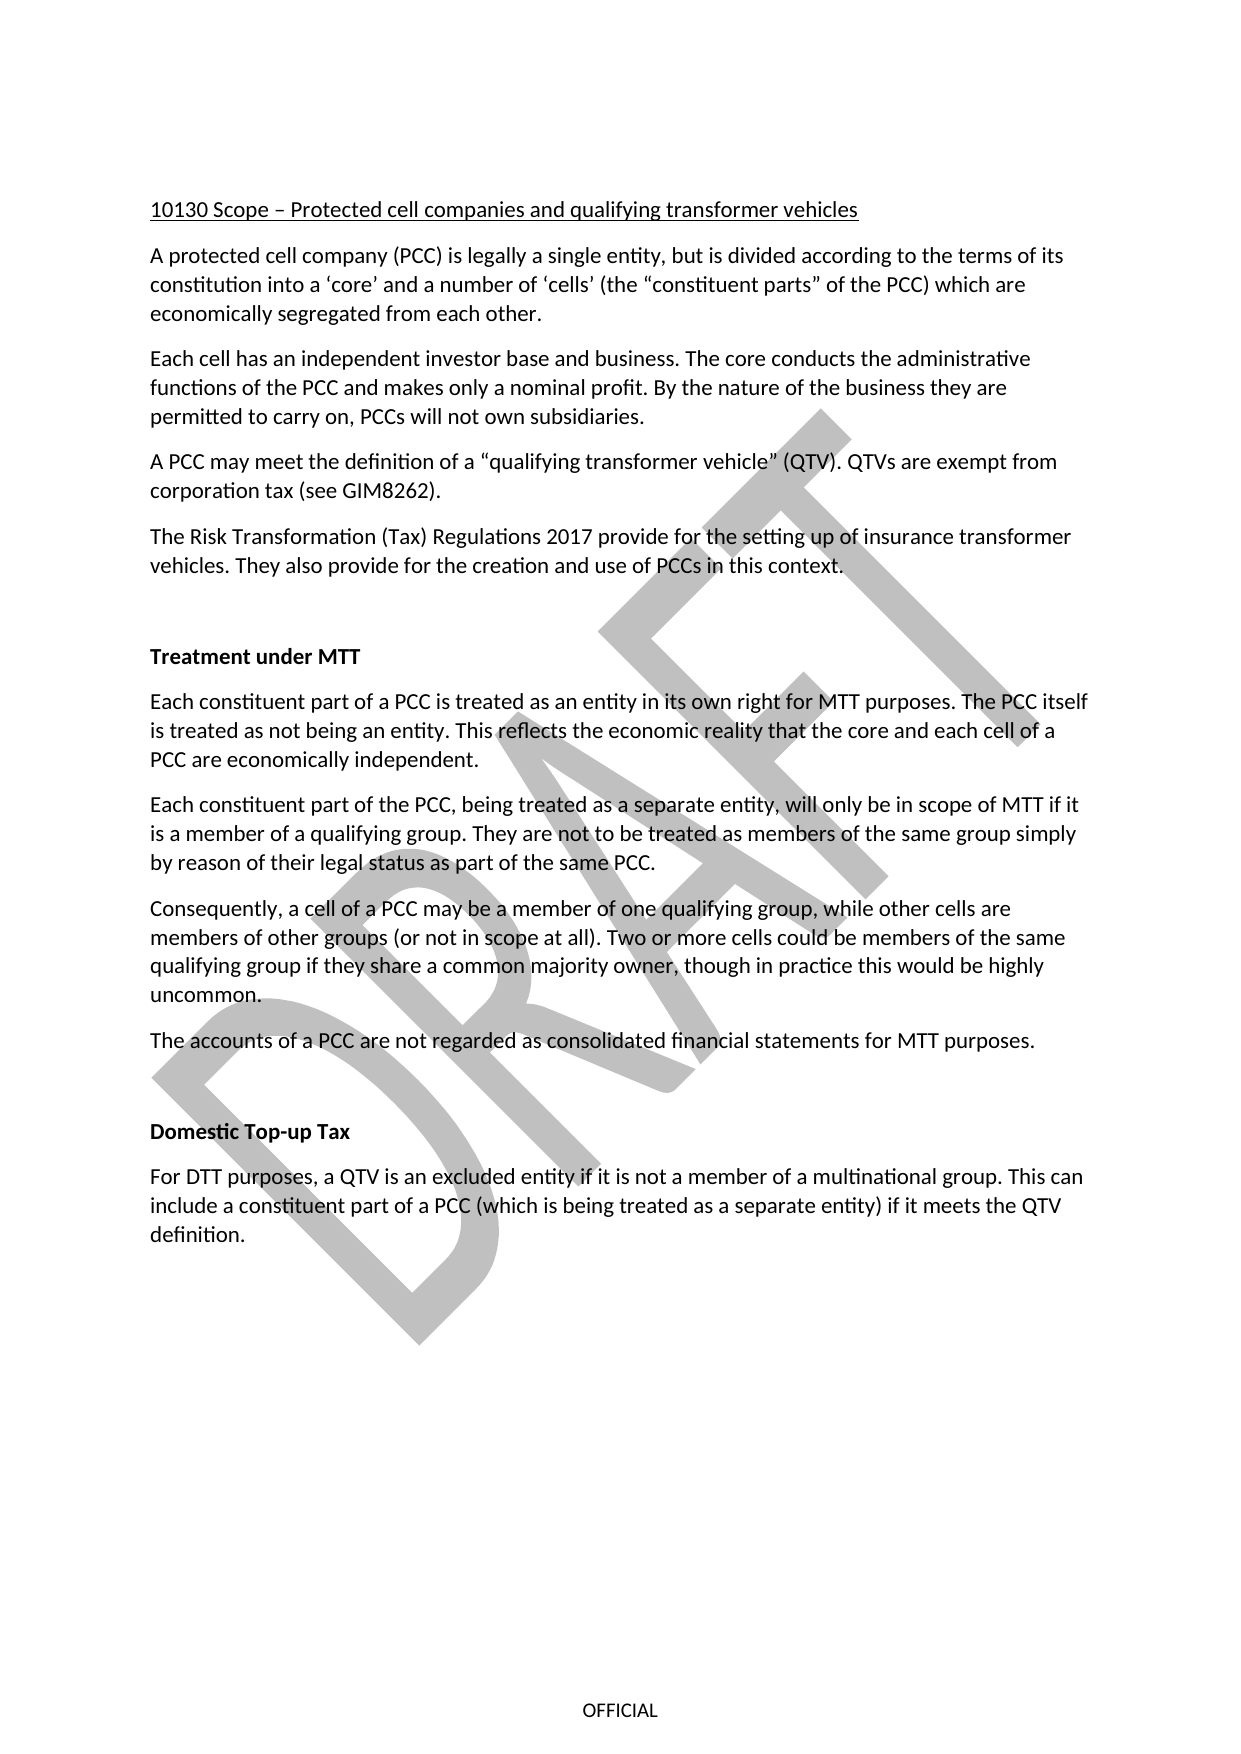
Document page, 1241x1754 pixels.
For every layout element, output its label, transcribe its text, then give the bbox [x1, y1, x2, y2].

text Domestic Top-up Tax [150, 1117, 217, 1145]
text The accounts of a PCC are not regarded as consolidated financial statements for MTT purposes. [594, 1026, 693, 1054]
text A PCC may meet the definition of a “qualifying transformer vehicle” (QTV). QTVs are exempt from corporation tax (see GIM8262). [805, 447, 1090, 504]
text Each constituent part of the PCC, being treated as a separate entity, will only be in scope of MTT if it is a member of a qualifying group. They are not to be treated as members of the same group simply by reason of their legal status as part of the same PCC. [647, 791, 841, 876]
text Domestic Top-up Tax [238, 1117, 429, 1145]
text The accounts of a PCC are not regarded as consolidated financial statements for MTT purposes. [352, 1026, 444, 1054]
text The Risk Transformation (Tax) Regulations 2017 provide for the setting up of insurance transformer vehicles. They also provide for the creation and use of PCCs in this context. [150, 522, 848, 579]
text A protected cell company (PCC) is legally a single entity, but is divided according to the terms of its constitution into a ‘core’ and a number of ‘cells’ (the “constituent parts” of the PCC) which are economically segregated from each other. [150, 241, 1090, 327]
text Consequently, a cell of a PCC may be a member of one qualifying group, while other cells are members of other groups (or not in scope at all). Two or more cells could be members of the same qualifying group if they share a common majority owner, though in practice this would be highly uncommon. [364, 894, 498, 1008]
text [656, 642, 939, 670]
text 10130 Scope – Protected cell companies and qualifying transformer vehicles [150, 196, 1090, 223]
text For DTT purposes, a QTV is an excluded entity if it is not a member of a multinational group. This can include a constituent part of a PCC (which is being treated as a separate entity) if it meets the QTV definition. [481, 1162, 1090, 1248]
text The Risk Transformation (Tax) Regulations 2017 provide for the setting up of insurance transformer vehicles. They also provide for the creation and use of PCCs in this context. [840, 522, 1090, 579]
text Consequently, a cell of a PCC may be a member of one qualifying group, while other cells are members of other groups (or not in scope at all). Two or more cells could be members of the same qualifying group if they share a common majority owner, though in practice this would be highly uncommon. [150, 894, 398, 1008]
text Each constituent part of a PCC is treated as an entity in its own right for MTT purposes. The PCC itself is treated as not being an entity. This reflects the economic reality that the core and each cell of a PCC are economically independent. [150, 687, 738, 773]
text Each cell has an independent investor base and business. The core conducts the administrative functions of the PCC and makes only a nominal profit. By the nature of the business they are permitted to carry on, PCCs will not own subsidiaries. [150, 344, 1090, 430]
text Each constituent part of a PCC is treated as an entity in its own right for MTT purposes. The PCC itself is treated as not being an entity. This reflects the economic reality that the core and each cell of a PCC are economically independent. [775, 687, 1090, 773]
text Each constituent part of the PCC, being treated as a separate entity, will only be in scope of MTT if it is a member of a qualifying group. They are not to be treated as members of the same group simply by reason of their legal status as part of the same PCC. [150, 791, 582, 876]
text Domestic Top-up Tax [556, 1117, 1090, 1145]
text For DTT purposes, a QTV is an excluded entity if it is not a member of a multinational group. This can include a constituent part of a PCC (which is being treated as a separate entity) if it meets the QTV definition. [150, 1162, 320, 1248]
text A PCC may meet the definition of a “qualifying transformer vehicle” (QTV). QTVs are exempt from corporation tax (see GIM8262). [150, 447, 781, 504]
text The accounts of a PCC are not regarded as consolidated financial statements for MTT purposes. [712, 1026, 1090, 1054]
text Each constituent part of the PCC, being treated as a separate entity, will only be in scope of MTT if it is a member of a qualifying group. They are not to be treated as members of the same group simply by reason of their legal status as part of the same PCC. [805, 791, 1090, 876]
text For DTT purposes, a QTV is an excluded entity if it is not a member of a multinational group. This can include a constituent part of a PCC (which is being treated as a separate entity) if it meets the QTV definition. [283, 1162, 461, 1248]
text Consequently, a cell of a PCC may be a member of one qualifying group, while other cells are members of other groups (or not in scope at all). Two or more cells could be members of the same qualifying group if they share a common majority owner, though in practice this would be highly uncommon. [493, 894, 664, 1008]
text Consequently, a cell of a PCC may be a member of one qualifying group, while other cells are members of other groups (or not in scope at all). Two or more cells could be members of the same qualifying group if they share a common majority owner, though in practice this would be highly uncommon. [668, 894, 1090, 1008]
text Domestic Top-up Tax [452, 1117, 535, 1145]
text [960, 642, 1090, 670]
text Each constituent part of the PCC, being treated as a separate entity, will only be in scope of MTT if it is a member of a qualifying group. They are not to be treated as members of the same group simply by reason of their legal status as part of the same PCC. [565, 791, 702, 876]
text Treatment under MTT [150, 642, 635, 670]
